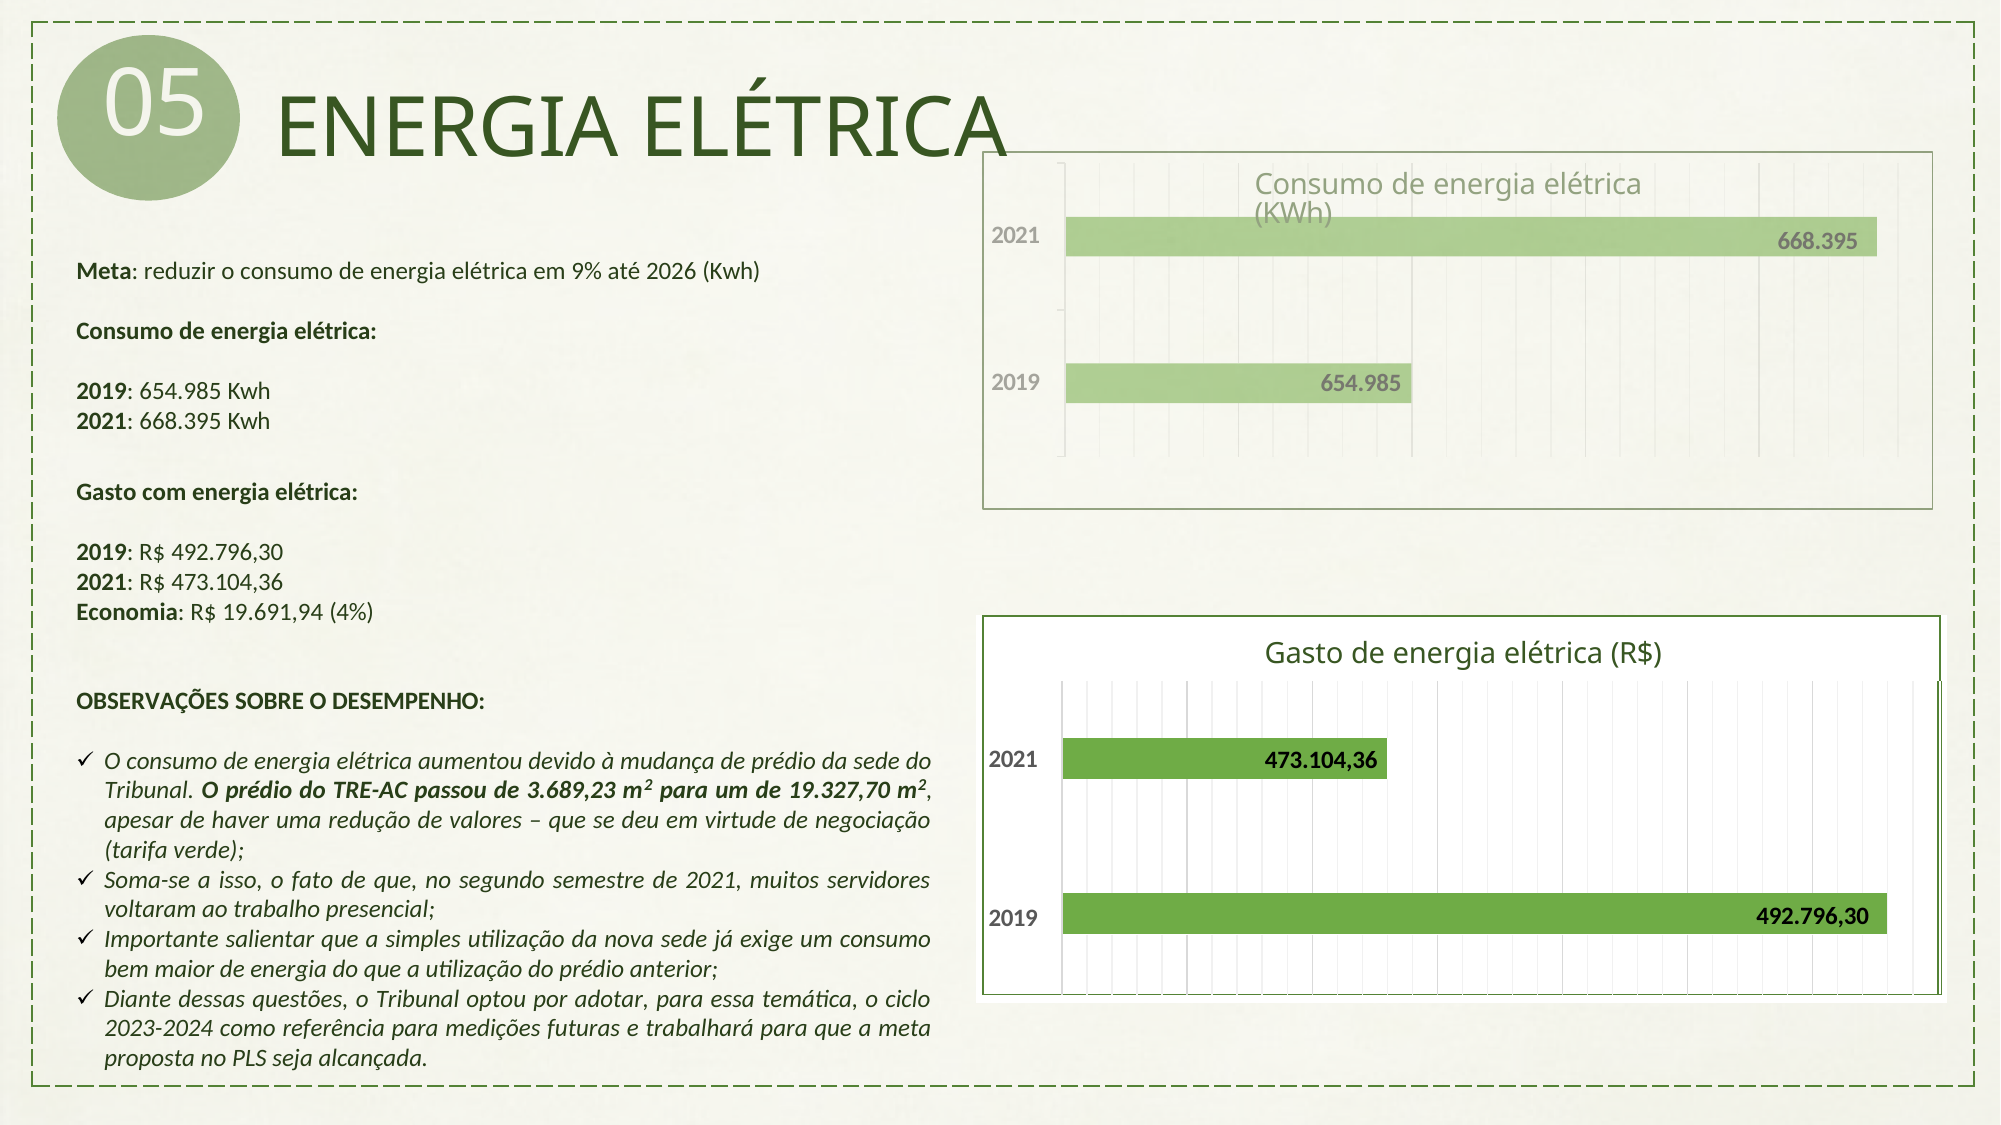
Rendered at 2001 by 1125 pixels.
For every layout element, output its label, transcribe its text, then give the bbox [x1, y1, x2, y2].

table_cell [1863, 935, 1887, 994]
table_cell [1138, 779, 1161, 893]
table_cell 492.796,30 [1063, 893, 1887, 934]
table_cell [1888, 681, 1912, 994]
table_cell [1288, 935, 1312, 994]
table_cell [1713, 935, 1737, 994]
table_cell [1063, 935, 1086, 994]
table_cell [1463, 935, 1487, 994]
table_cell [1363, 681, 1387, 738]
table_cell [1263, 935, 1287, 994]
table_cell [1113, 779, 1136, 893]
table_cell 473.104,36 [1063, 738, 1387, 779]
table_cell [1788, 681, 1812, 893]
table_cell [1513, 681, 1537, 893]
table_cell [1188, 935, 1211, 994]
table_cell [1513, 935, 1537, 994]
table_cell [1313, 779, 1337, 893]
table_cell [1563, 681, 1587, 893]
table_cell [1088, 779, 1111, 893]
text Economia: R$ 19.691,94 (4%) [976, 615, 1947, 1003]
table_cell [1688, 681, 1712, 893]
table_cell [1238, 681, 1261, 738]
table_cell [1588, 935, 1612, 994]
table_header Gasto de energia elétrica (R$) [984, 617, 1939, 681]
table_cell [1263, 681, 1287, 738]
table_cell [1638, 935, 1662, 994]
table_cell [1263, 779, 1287, 893]
table_cell [1838, 681, 1862, 893]
table_cell [1914, 681, 1937, 994]
table_cell [1338, 935, 1362, 994]
table_cell [1213, 935, 1236, 994]
table_cell [1163, 779, 1186, 893]
table_cell [1063, 681, 1086, 738]
table_cell [1363, 779, 1387, 893]
table_cell [1738, 935, 1762, 994]
table_cell [1863, 681, 1887, 893]
table_cell [1188, 779, 1211, 893]
table_cell [1738, 681, 1762, 893]
table_cell [1463, 681, 1487, 893]
table_cell [1288, 681, 1312, 738]
table_cell [1688, 935, 1712, 994]
table_cell [1338, 779, 1362, 893]
table_cell [1238, 779, 1261, 893]
table_cell [1838, 935, 1862, 994]
table_cell [1113, 935, 1136, 994]
table_cell [1813, 935, 1837, 994]
table_cell [1163, 681, 1186, 738]
table_cell [1763, 681, 1787, 893]
table_cell [1188, 681, 1211, 738]
table_cell [1563, 935, 1587, 994]
table_cell [1438, 681, 1462, 893]
table_cell [1663, 681, 1687, 893]
table_cell [1488, 681, 1512, 893]
table_cell 2021 2019 [984, 681, 1061, 994]
table_cell [1238, 935, 1261, 994]
table_cell [1138, 681, 1161, 738]
table_cell [1413, 935, 1437, 994]
table_cell [1538, 681, 1562, 893]
table_cell [1538, 935, 1562, 994]
table_cell [1288, 779, 1312, 893]
table_cell [1338, 681, 1362, 738]
table_cell [1138, 935, 1161, 994]
table_cell [1113, 681, 1136, 738]
table_cell [1763, 935, 1787, 994]
table_cell [1363, 935, 1387, 994]
table_cell [1638, 681, 1662, 893]
table_cell [1713, 681, 1737, 893]
table_cell [1788, 935, 1812, 994]
table_cell [1088, 935, 1111, 994]
table_cell [1613, 935, 1637, 994]
table_cell [1413, 681, 1437, 893]
table_cell [1613, 681, 1637, 893]
table_cell [1387, 681, 1412, 893]
table_cell [1163, 935, 1186, 994]
table_cell [1063, 779, 1086, 893]
table_cell [1313, 681, 1337, 738]
table_cell [1313, 935, 1337, 994]
table_cell [1213, 681, 1236, 738]
table_cell [1813, 681, 1837, 893]
table_cell [1388, 935, 1412, 994]
table_cell [1088, 681, 1111, 738]
table_cell [1213, 779, 1236, 893]
table_cell [1588, 681, 1612, 893]
table_cell [1438, 935, 1462, 994]
table_cell [1663, 935, 1687, 994]
table_cell [1488, 935, 1512, 994]
